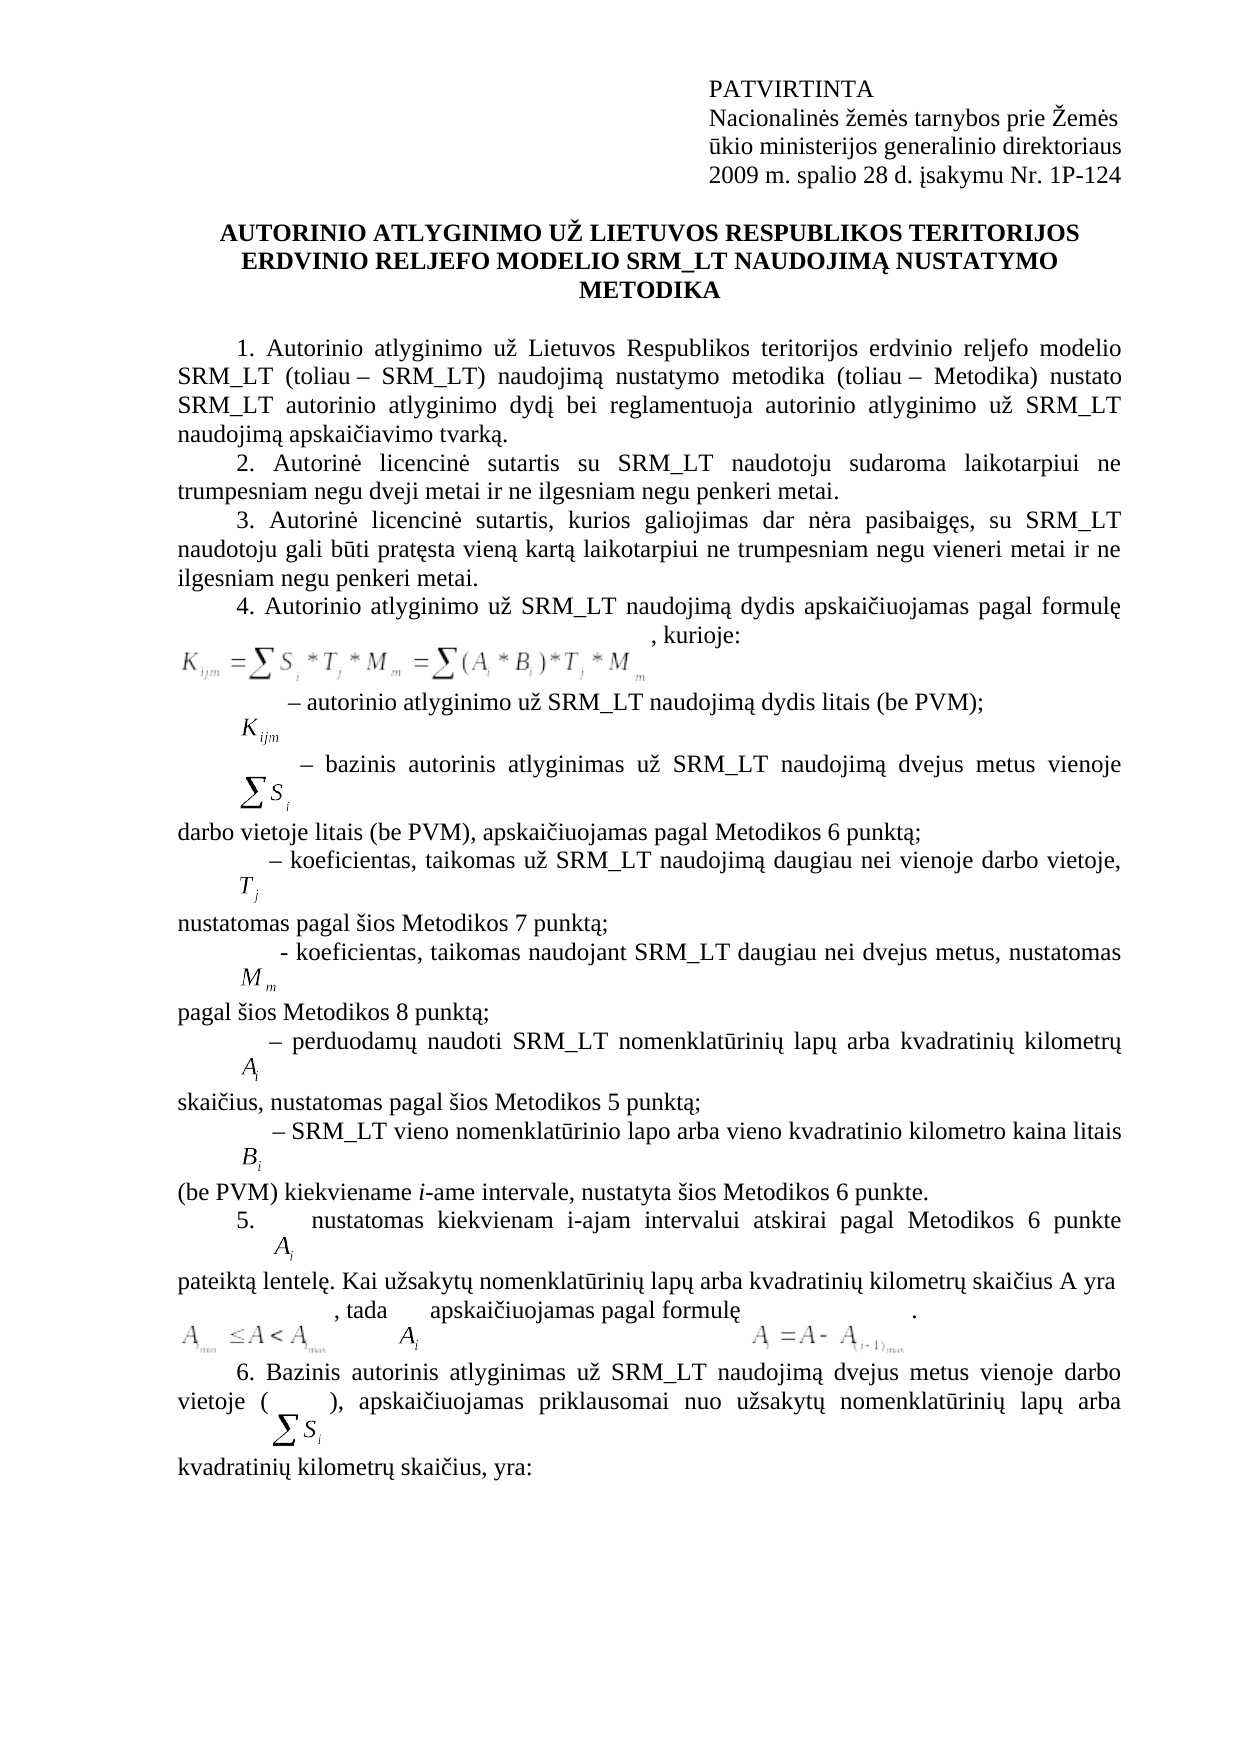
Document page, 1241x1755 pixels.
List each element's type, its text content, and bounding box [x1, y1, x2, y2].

text B(i) – SRM_LT vieno nomenklatūrinio lapo arba vieno kvadratinio kilometro kaina litais (be PVM) kiekviename i-ame intervale, nustatyta šios Metodikos 6 punkte. [177, 1116, 1122, 1205]
text T(j) – koeficientas, taikomas už SRM_LT naudojimą daugiau nei vienoje darbo vietoje, nustatomas pagal šios metodikos 7 punktą; [177, 845, 1122, 937]
text 4. Autorinio atlyginimo už SRM_LT naudojimą dydis apskaičiuojamas pagal formulę K(ijm)=SUMA(S(i)*T(j)*M(m))=SUMA(A(i)*B(i))*T(j)*M(m), kurioje: [177, 591, 1122, 687]
text 6. Bazinis autorinis atlyginimas už SRM_LT naudojimą dvejus metus vienoje darbo vietoje (SUMA(S(i))), apskaičiuojamas priklausomai nuo užsakytų nomenklatūrinių lapų arba kvadratinių kilometrų skaičius, yra: [177, 1357, 1122, 1480]
text ūkio ministerijos generalinio direktoriaus [177, 131, 1122, 160]
text M(m)- koeficientas, taikomas naudojant SRM_LT daugiau nei dvejus metus, nustatomas pagal šios metodikos 8 punktą; [177, 937, 1122, 1026]
text 5. A(i) nustatomas kiekvienam i-ajam intervalui atskirai pagal Metodikos 6 punkte pateiktą lentelę. Kai užsakytų nomenklatūrinių lapų arba kvadratinių kilometrų skaičius A yra A(i(min))<=A<A(i(max)), tada A(i) apskaičiuojamas pagal formulę A(i)=A–A(i–1)(max). [177, 1205, 1122, 1357]
text 3. Autorinė licencinė sutartis, kurios galiojimas dar nėra pasibaigęs, su SRM_LT naudotoju gali būti pratęsta vieną kartą laikotarpiui ne trumpesniam negu vieneri metai ir ne ilgesniam negu penkeri metai. [177, 505, 1122, 591]
text K(ijm) – autorinio atlyginimo už SRM_LT naudojimą dydis litais (be PVM); [177, 687, 1122, 749]
text PATVIRTINTA [177, 74, 1122, 103]
text Nacionalinės žemės tarnybos prie Žemės [177, 103, 1122, 131]
text 1. Autorinio atlyginimo už Lietuvos Respublikos teritorijos erdvinio reljefo modelio SRM_LT (toliau – SRM_LT) naudojimą nustatymo metodika (toliau – Metodika) nustato SRM_LT autorinio atlyginimo dydį bei reglamentuoja autorinio atlyginimo už SRM_LT naudojimą apskaičiavimo tvarką. [177, 333, 1122, 448]
text AUTORINIO ATLYGINIMO UŽ LIETUVOS RESPUBLIKOS TERITORIJOS ERDVINIO RELJEFO MODELIO SRM_LT NAUDOJIMĄ nustatymo metodika [177, 218, 1122, 304]
text SUMA(S(i)) – bazinis autorinis atlyginimas už SRM_LT naudojimą dvejus metus vienoje darbo vietoje litais (be PVM), apskaičiuojamas pagal metodikos 6 punktą; [177, 749, 1122, 845]
text A(i) – perduodamų naudoti SRM_LT nomenklatūrinių lapų arba kvadratinių kilometrų skaičius, nustatomas pagal šios Metodikos 5 punktą; [177, 1026, 1122, 1116]
text 2. Autorinė licencinė sutartis su SRM_LT naudotoju sudaroma laikotarpiui ne trumpesniam negu dveji metai ir ne ilgesniam negu penkeri metai. [177, 448, 1122, 505]
text 2009 m. spalio 28 d. įsakymu Nr. 1P-124 [177, 160, 1122, 189]
